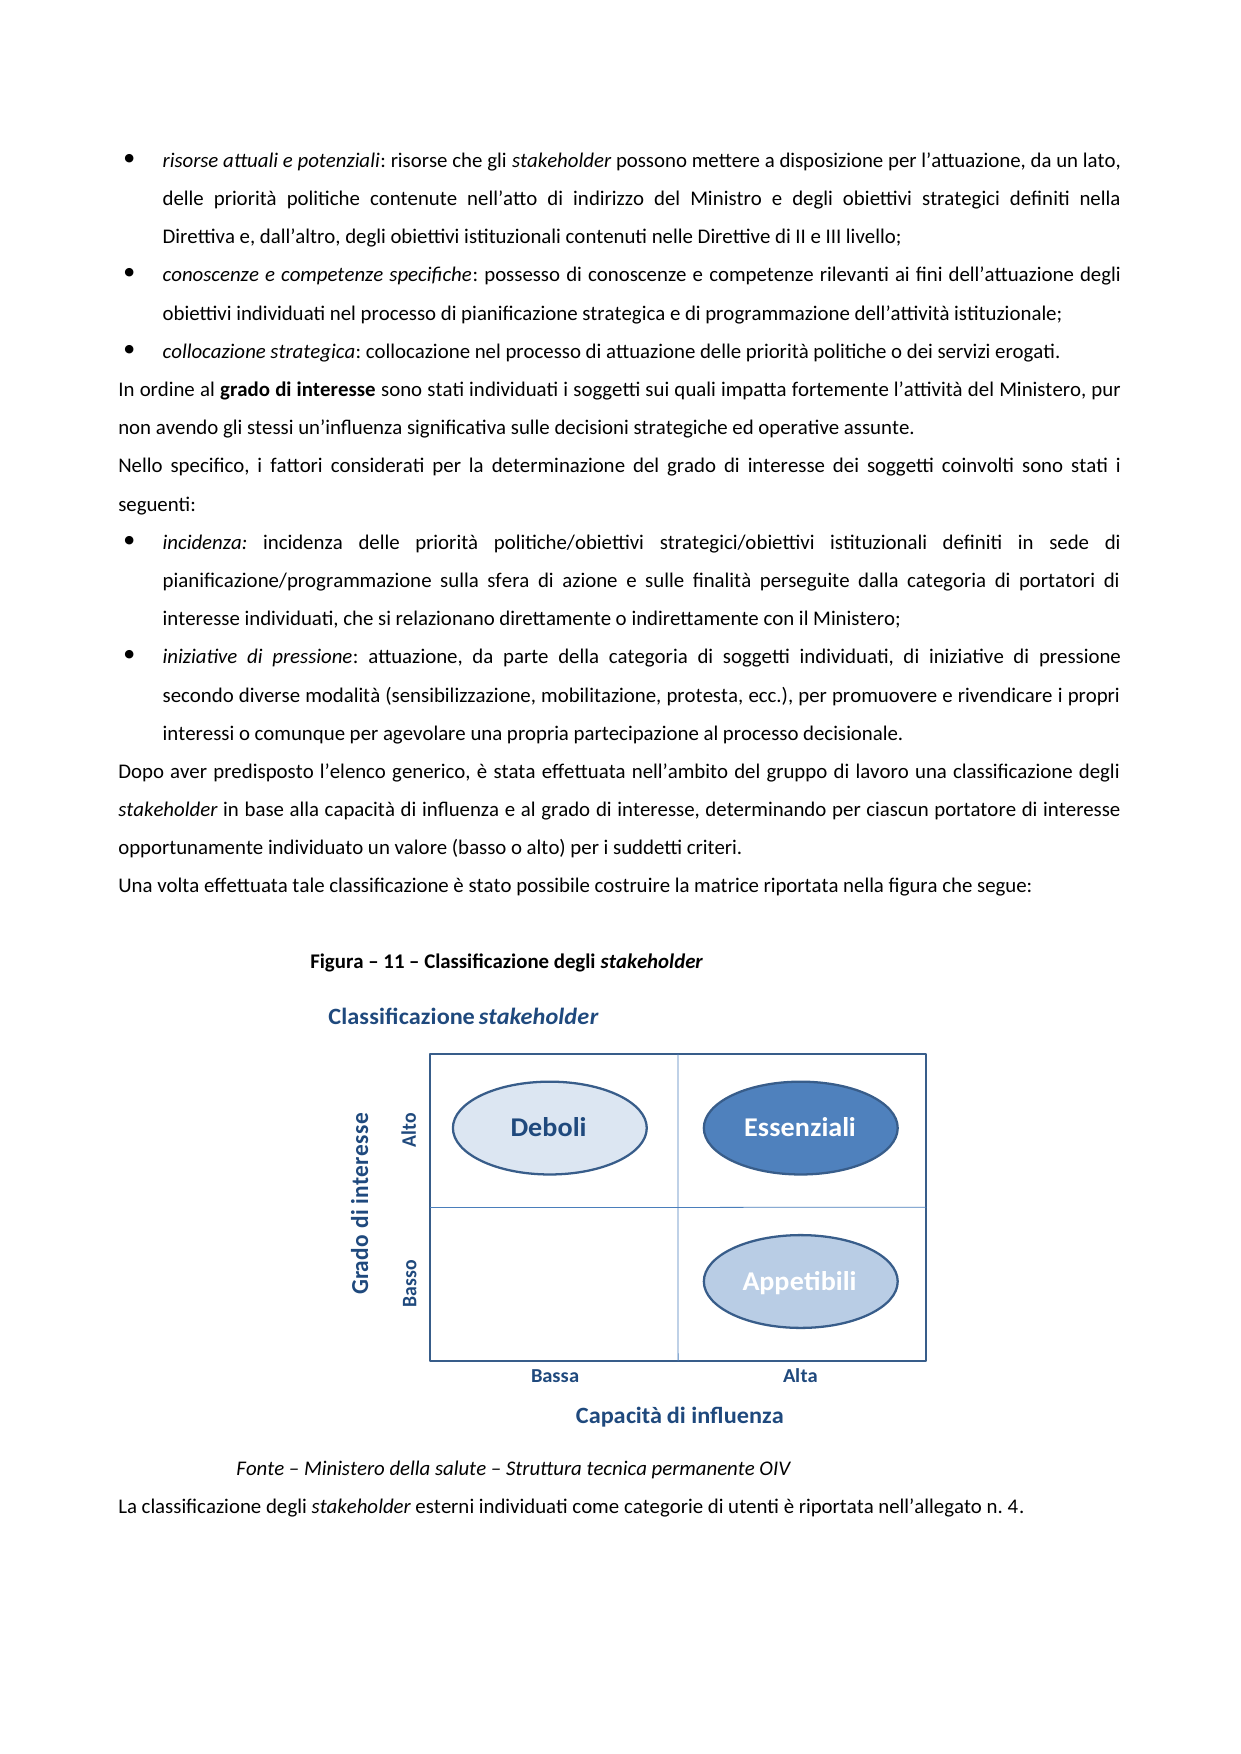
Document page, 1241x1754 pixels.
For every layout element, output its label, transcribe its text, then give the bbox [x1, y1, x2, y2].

list risorse attuali e potenziali: risorse che gli stakeholder possono mettere a disposizione per l’attuazione, da un lato, delle priorità politiche contenute nell’atto di indirizzo del Ministro e degli obiettivi strategici definiti nella Direttiva e, dall’altro, degli obiettivi istituzionali contenuti nelle Direttive di II e III livello; [125, 147, 1122, 249]
text Una volta effettuata tale classificazione è stato possibile costruire la matrice riportata nella figura che segue: [118, 872, 1122, 898]
text La classificazione degli stakeholder esterni individuati come categorie di utenti è riportata nell’allegato n. 4. [118, 1493, 1122, 1519]
text Nello specifico, i fattori considerati per la determinazione del grado di interesse dei soggetti coinvolti sono stati i seguenti: [118, 453, 1122, 516]
list collocazione strategica: collocazione nel processo di attuazione delle priorità politiche o dei servizi erogati. [125, 338, 1122, 363]
text Figura – 11 – Classificazione degli stakeholder [310, 949, 1122, 974]
list incidenza: incidenza delle priorità politiche/obiettivi strategici/obiettivi istituzionali definiti in sede di pianificazione/programmazione sulla sfera di azione e sulle finalità perseguite dalla categoria di portatori di interesse individuati, che si relazionano direttamente o indirettamente con il Ministero; [125, 529, 1122, 631]
list conoscenze e competenze specifiche: possesso di conoscenze e competenze rilevanti ai fini dell’attuazione degli obiettivi individuati nel processo di pianificazione strategica e di programmazione dell’attività istituzionale; [125, 261, 1122, 325]
text In ordine al grado di interesse sono stati individuati i soggetti sui quali impatta fortemente l’attività del Ministero, pur non avendo gli stessi un’influenza significativa sulle decisioni strategiche ed operative assunte. [118, 376, 1122, 440]
list iniziative di pressione: attuazione, da parte della categoria di soggetti individuati, di iniziative di pressione secondo diverse modalità (sensibilizzazione, mobilitazione, protesta, ecc.), per promuovere e rivendicare i propri interessi o comunque per agevolare una propria partecipazione al processo decisionale. [125, 643, 1122, 745]
text Fonte – Ministero della salute – Struttura tecnica permanente OIV [192, 1455, 1122, 1481]
text Dopo aver predisposto l’elenco generico, è stata effettuata nell’ambito del gruppo di lavoro una classificazione degli stakeholder in base alla capacità di influenza e al grado di interesse, determinando per ciascun portatore di interesse opportunamente individuato un valore (basso o alto) per i suddetti criteri. [118, 758, 1122, 860]
